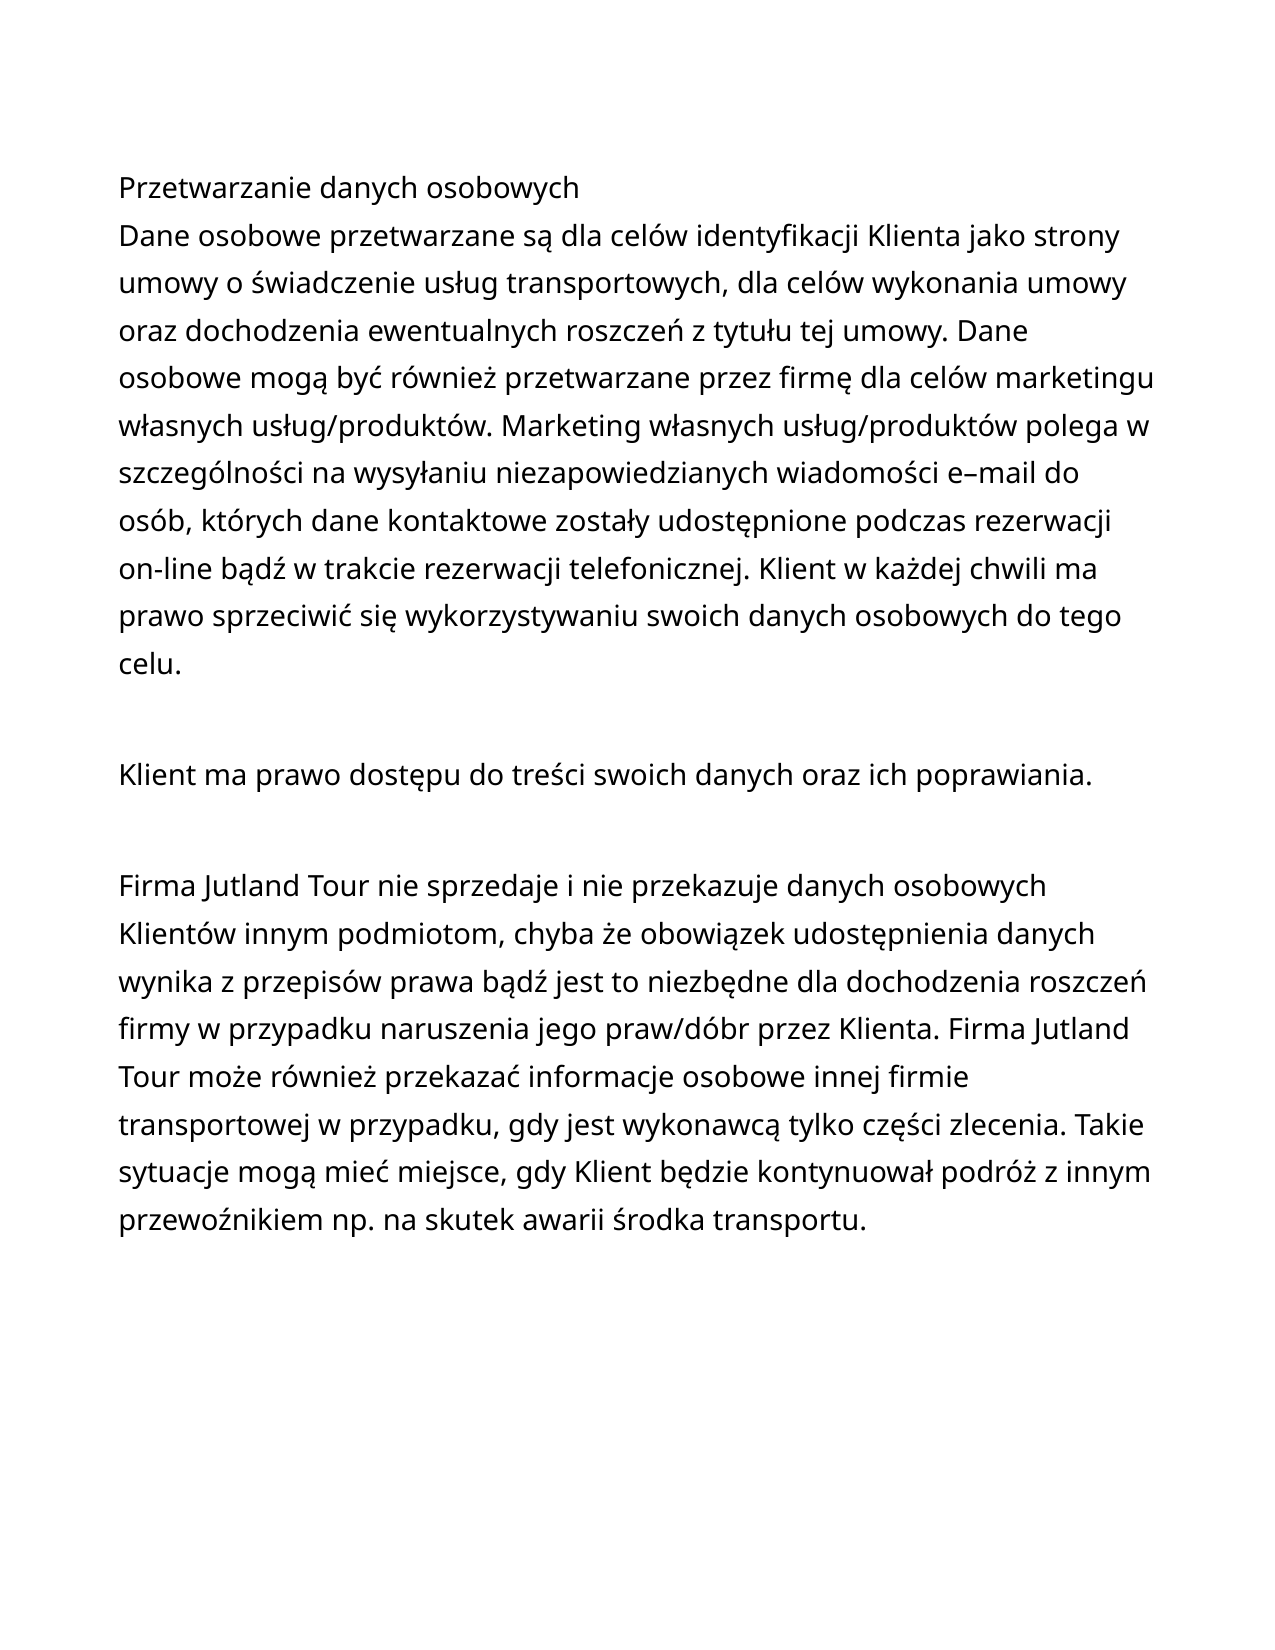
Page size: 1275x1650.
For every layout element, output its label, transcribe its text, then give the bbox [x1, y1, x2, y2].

text Klient ma prawo dostępu do treści swoich danych oraz ich poprawiania. [118, 754, 1157, 794]
text Przetwarzanie danych osobowych Dane osobowe przetwarzane są dla celów identyfikacji Klienta jako strony umowy o świadczenie usług transportowych, dla celów wykonania umowy oraz dochodzenia ewentualnych roszczeń z tytułu tej umowy. Dane osobowe mogą być również przetwarzane przez firmę dla celów marketingu własnych usług/produktów. Marketing własnych usług/produktów polega w szczególności na wysyłaniu niezapowiedzianych wiadomości e–mail do osób, których dane kontaktowe zostały udostępnione podczas rezerwacji on-line bądź w trakcie rezerwacji telefonicznej. Klient w każdej chwili ma prawo sprzeciwić się wykorzystywaniu swoich danych osobowych do tego celu. [118, 167, 1157, 683]
text Firma Jutland Tour nie sprzedaje i nie przekazuje danych osobowych Klientów innym podmiotom, chyba że obowiązek udostępnienia danych wynika z przepisów prawa bądź jest to niezbędne dla dochodzenia roszczeń firmy w przypadku naruszenia jego praw/dóbr przez Klienta. Firma Jutland Tour może również przekazać informacje osobowe innej firmie transportowej w przypadku, gdy jest wykonawcą tylko części zlecenia. Takie sytuacje mogą mieć miejsce, gdy Klient będzie kontynuował podróż z innym przewoźnikiem np. na skutek awarii środka transportu. [118, 866, 1157, 1239]
